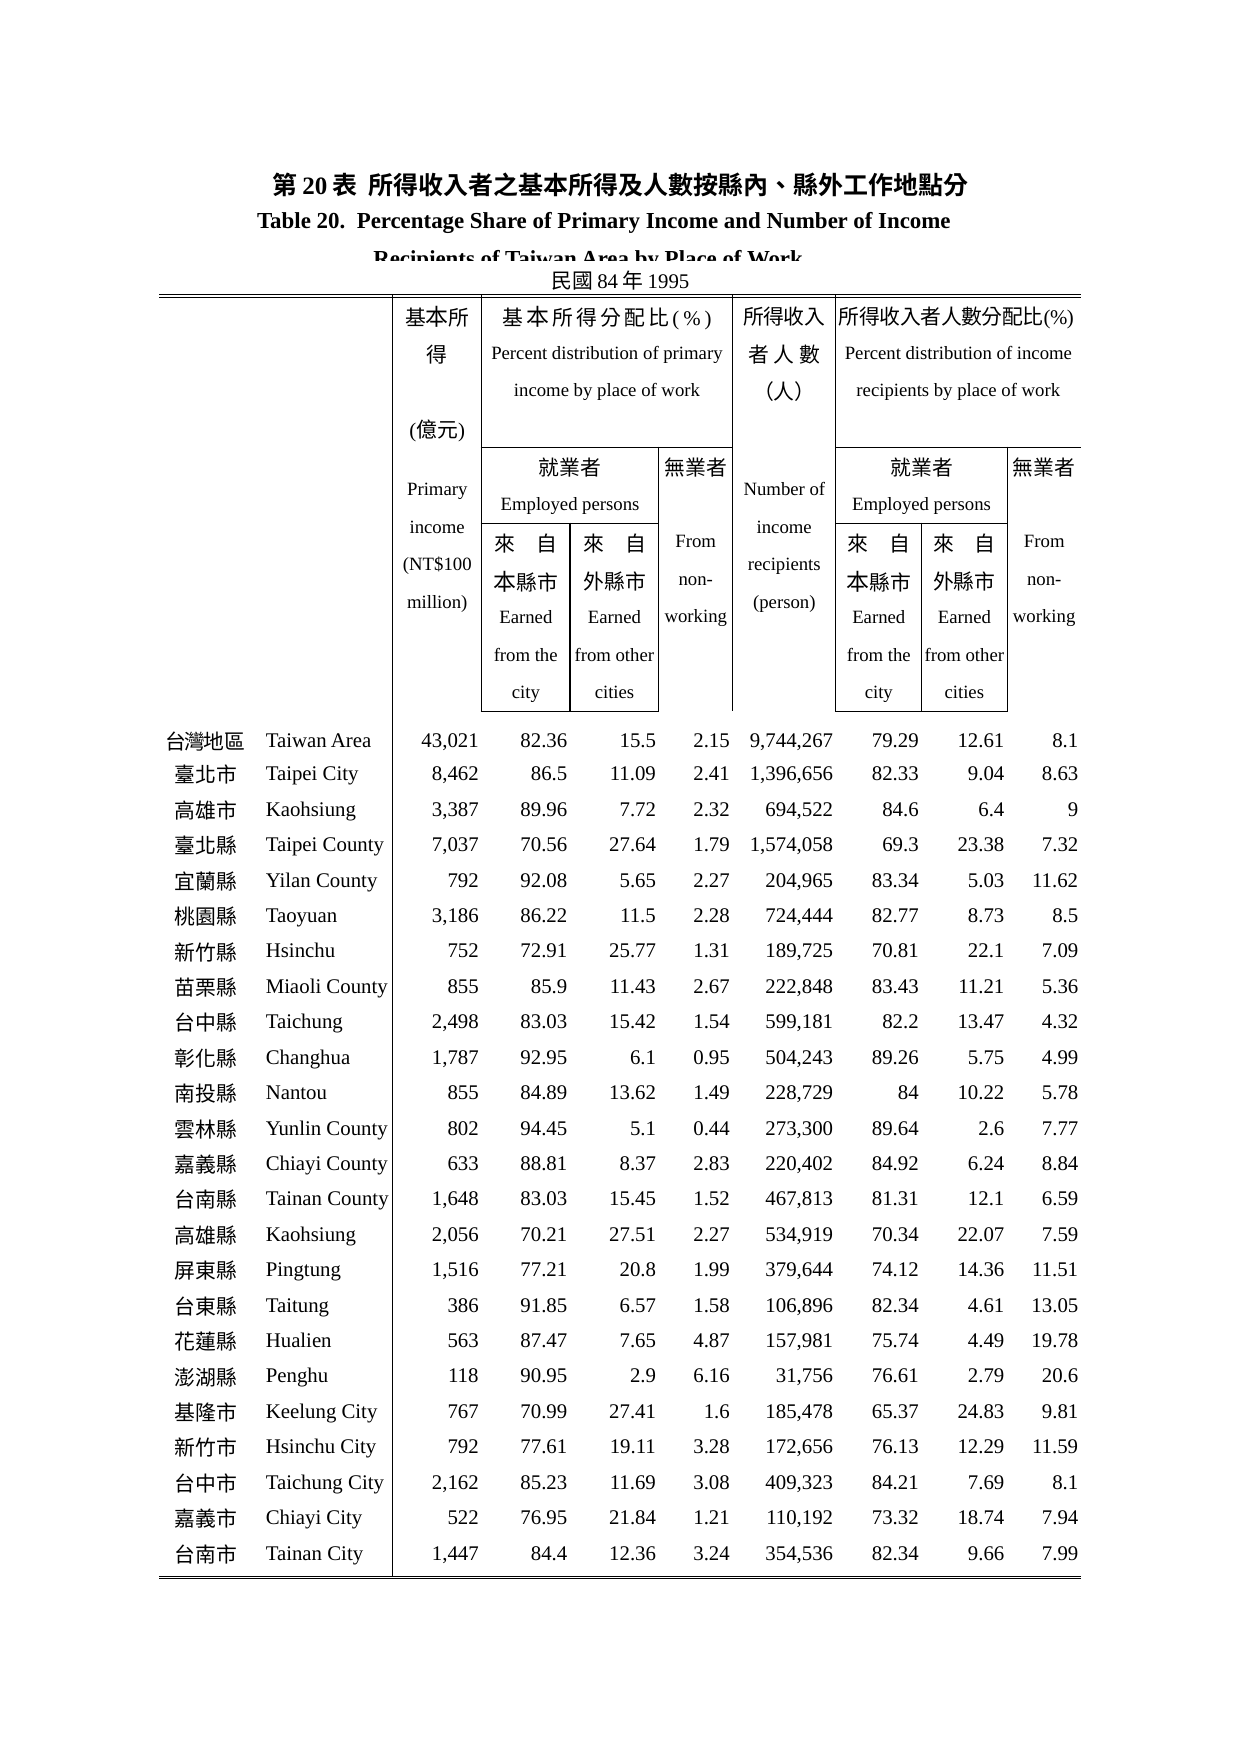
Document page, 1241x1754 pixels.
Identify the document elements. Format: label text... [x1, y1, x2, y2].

table_cell 6.16 [659, 1357, 732, 1392]
table_cell [836, 712, 921, 722]
table_cell Taitung County [251, 1286, 392, 1322]
table_cell 599,181 [733, 1003, 836, 1038]
table_cell 5.65 [570, 861, 658, 897]
table_cell 2.27 [659, 1215, 732, 1251]
table_cell 10.22 [921, 1074, 1007, 1109]
table_cell 70.21 [481, 1215, 570, 1251]
table_cell 8.1 [1007, 722, 1081, 755]
table_cell 185,478 [733, 1393, 836, 1428]
table_cell Kaohsiung City [251, 790, 392, 826]
table_cell 85.23 [481, 1463, 570, 1499]
table_cell 21.84 [570, 1499, 658, 1534]
table_cell Taipei County [251, 826, 392, 861]
table_cell 76.13 [836, 1428, 921, 1463]
table_cell 4.61 [921, 1286, 1007, 1322]
table_cell 7.69 [921, 1463, 1007, 1499]
table_cell 1,396,656 [733, 755, 836, 790]
table_cell 82.34 [836, 1534, 921, 1567]
table_cell 宜蘭縣 [159, 861, 251, 897]
table_cell 4.99 [1007, 1038, 1081, 1074]
table_cell [481, 712, 570, 722]
table_cell 1.99 [659, 1251, 732, 1286]
table_cell 7.77 [1007, 1109, 1081, 1144]
table_cell 2,498 [393, 1003, 481, 1038]
table_cell 屏東縣 [159, 1251, 251, 1286]
table_cell 6.57 [570, 1286, 658, 1322]
table_cell 台灣地區區區 [159, 722, 251, 755]
table_cell 534,919 [733, 1215, 836, 1251]
table_cell 43,021 [393, 722, 481, 755]
table_cell 1,574,058 [733, 826, 836, 861]
table_cell 522 [393, 1499, 481, 1534]
table_cell 基隆市 [159, 1393, 251, 1428]
table_cell 22.1 [921, 932, 1007, 967]
table_cell 2.15 [659, 722, 732, 755]
table_cell 82.2 [836, 1003, 921, 1038]
table_cell 13.62 [570, 1074, 658, 1109]
table_cell 855 [393, 968, 481, 1003]
table_cell 5.36 [1007, 968, 1081, 1003]
table_cell 7.59 [1007, 1215, 1081, 1251]
table_cell 792 [393, 1428, 481, 1463]
table_cell 23.38 [921, 826, 1007, 861]
table_cell 1.6 [659, 1393, 732, 1428]
table_cell 1.52 [659, 1180, 732, 1215]
table_cell 467,813 [733, 1180, 836, 1215]
table_cell 11.09 [570, 755, 658, 790]
table_cell 89.26 [836, 1038, 921, 1074]
table_cell [159, 447, 251, 711]
table_cell 228,729 [733, 1074, 836, 1109]
table_cell 3,186 [393, 897, 481, 932]
table_cell 20.6 [1007, 1357, 1081, 1392]
table_cell 就業者 Employed persons [836, 448, 1007, 523]
table_cell 澎湖縣 [159, 1357, 251, 1392]
table_cell 台東縣 [159, 1286, 251, 1322]
table_cell 無業者 From non- working [1008, 448, 1081, 711]
table_cell 6.4 [921, 790, 1007, 826]
table_cell 12.61 [921, 722, 1007, 755]
table_cell 8.73 [921, 897, 1007, 932]
table_cell 就業者 Employed persons [482, 448, 658, 523]
table_cell [921, 1568, 1007, 1576]
table_cell 9.81 [1007, 1393, 1081, 1428]
table_cell 桃園縣 [159, 897, 251, 932]
table_cell [251, 1568, 392, 1576]
table_cell 157,981 [733, 1322, 836, 1357]
table_cell 9,744,267 [733, 722, 836, 755]
table_cell 189,725 [733, 932, 836, 967]
table_cell 27.64 [570, 826, 658, 861]
table_cell 77.21 [481, 1251, 570, 1286]
table_cell 0.44 [659, 1109, 732, 1144]
table_cell 386 [393, 1286, 481, 1322]
table_cell 2.67 [659, 968, 732, 1003]
table_cell 12.36 [570, 1534, 658, 1567]
table_cell 81.31 [836, 1180, 921, 1215]
table_cell 來 自 本縣市 Earned from the city [482, 524, 569, 711]
table_cell 25.77 [570, 932, 658, 967]
table_cell 11.43 [570, 968, 658, 1003]
table_cell Primary income (NT$100 million) [393, 447, 481, 711]
table_cell 11.51 [1007, 1251, 1081, 1286]
table_cell 379,644 [733, 1251, 836, 1286]
table_cell 11.62 [1007, 861, 1081, 897]
table_cell 台南縣 [159, 1180, 251, 1215]
table_cell 2.6 [921, 1109, 1007, 1144]
table_cell 1.49 [659, 1074, 732, 1109]
table_cell 7.09 [1007, 932, 1081, 967]
table_cell 12.1 [921, 1180, 1007, 1215]
table_cell 9 [1007, 790, 1081, 826]
table_cell 802 [393, 1109, 481, 1144]
table_cell 27.51 [570, 1215, 658, 1251]
table_cell [659, 711, 732, 722]
table_cell 15.5 [570, 722, 658, 755]
table_cell 83.43 [836, 968, 921, 1003]
table_cell 72.91 [481, 932, 570, 967]
table_cell 89.96 [481, 790, 570, 826]
table_cell 86.22 [481, 897, 570, 932]
table_cell 91.85 [481, 1286, 570, 1322]
table_cell 563 [393, 1322, 481, 1357]
table_cell 台南市 [159, 1534, 251, 1567]
table_cell [481, 1568, 570, 1576]
table_cell 7.32 [1007, 826, 1081, 861]
table_cell 花蓮縣 [159, 1322, 251, 1357]
table_cell Taoyuan County [251, 897, 392, 932]
table_cell 76.61 [836, 1357, 921, 1392]
table_cell 新竹縣 [159, 932, 251, 967]
table_cell 2.32 [659, 790, 732, 826]
table_cell 8.63 [1007, 755, 1081, 790]
table_cell 1,648 [393, 1180, 481, 1215]
table_cell 2.79 [921, 1357, 1007, 1392]
table_cell 354,536 [733, 1534, 836, 1567]
table_cell Chiayi County [251, 1145, 392, 1180]
table_cell 3.24 [659, 1534, 732, 1567]
table_cell 633 [393, 1145, 481, 1180]
table_cell 90.95 [481, 1357, 570, 1392]
table_cell [659, 1568, 732, 1576]
table_cell 2,162 [393, 1463, 481, 1499]
table_cell 22.07 [921, 1215, 1007, 1251]
table_cell 5.75 [921, 1038, 1007, 1074]
table_cell 7,037 [393, 826, 481, 861]
table_cell 70.56 [481, 826, 570, 861]
table_cell 5.03 [921, 861, 1007, 897]
table_cell 792 [393, 861, 481, 897]
table_cell 3,387 [393, 790, 481, 826]
table_cell 15.45 [570, 1180, 658, 1215]
table_cell 84.6 [836, 790, 921, 826]
table_cell 12.29 [921, 1428, 1007, 1463]
table_cell 73.32 [836, 1499, 921, 1534]
table_cell [251, 298, 392, 447]
table_cell 2.28 [659, 897, 732, 932]
table_cell 79.29 [836, 722, 921, 755]
table_cell 52,195 [393, 1568, 481, 1576]
table_cell 85.9 [481, 968, 570, 1003]
table_cell 2.27 [659, 861, 732, 897]
table_cell 所得收入者人數（人） [733, 298, 835, 447]
table_cell Taichung County [251, 1003, 392, 1038]
table_cell 0.95 [659, 1038, 732, 1074]
table_cell 高雄市 [159, 790, 251, 826]
table_cell 11.5 [570, 897, 658, 932]
table_cell 4.32 [1007, 1003, 1081, 1038]
table_cell 83.03 [481, 1180, 570, 1215]
table_cell 11.69 [570, 1463, 658, 1499]
table_cell 75.74 [836, 1322, 921, 1357]
table_cell 來 自 本縣市 Earned from the city [836, 524, 921, 711]
table_cell [159, 711, 251, 722]
table_cell 20.8 [570, 1251, 658, 1286]
table_cell [570, 1568, 658, 1576]
table_cell 無業者 From non- working [659, 448, 732, 711]
table_cell 1,787 [393, 1038, 481, 1074]
table_cell 1.54 [659, 1003, 732, 1038]
table_cell 18.74 [921, 1499, 1007, 1534]
table_cell 110,192 [733, 1499, 836, 1534]
table_cell 409,323 [733, 1463, 836, 1499]
table_cell 來 自 外縣市 Earned from other cities [571, 524, 658, 711]
table_cell 雲林縣 [159, 1109, 251, 1144]
table_cell Taipei City [251, 755, 392, 790]
table_cell 172,656 [733, 1428, 836, 1463]
table_cell 89.64 [836, 1109, 921, 1144]
table_cell 新竹市 [159, 1428, 251, 1463]
table_cell 嘉義市 [159, 1499, 251, 1534]
table_cell 83.03 [481, 1003, 570, 1038]
table_cell 7.65 [570, 1322, 658, 1357]
table_cell Kaohsiung County [251, 1215, 392, 1251]
table_cell 77.61 [481, 1428, 570, 1463]
table_cell Pingtung County [251, 1251, 392, 1286]
table_cell 台中市 [159, 1463, 251, 1499]
table_cell 84.21 [836, 1463, 921, 1499]
table_cell 嘉義縣 [159, 1145, 251, 1180]
table_cell 84.4 [481, 1534, 570, 1567]
table_cell Tainan City [251, 1534, 392, 1567]
table_cell 14.36 [921, 1251, 1007, 1286]
table_cell 19.11 [570, 1428, 658, 1463]
table_cell 222,848 [733, 968, 836, 1003]
table_cell 所得收入者人數分配比(%) Percent distribution of income recipients by place of work [836, 298, 1081, 447]
table_cell 504,243 [733, 1038, 836, 1074]
table_cell 84.89 [481, 1074, 570, 1109]
table_cell 8.5 [1007, 897, 1081, 932]
table_cell 84 [836, 1074, 921, 1109]
table_cell 8.1 [1007, 1463, 1081, 1499]
table_cell [921, 712, 1007, 722]
table_cell [1007, 711, 1081, 722]
table_cell Tainan County [251, 1180, 392, 1215]
table_cell [251, 711, 392, 722]
table_cell 7.99 [1007, 1534, 1081, 1567]
table_cell 6.1 [570, 1038, 658, 1074]
table_cell 臺北縣 [159, 826, 251, 861]
table_cell 臺北市 [159, 755, 251, 790]
table_cell [733, 1568, 836, 1576]
table_cell 彰化縣 [159, 1038, 251, 1074]
table_cell 4.87 [659, 1322, 732, 1357]
table_cell 76.95 [481, 1499, 570, 1534]
table_cell 7.94 [1007, 1499, 1081, 1534]
table_cell 1.21 [659, 1499, 732, 1534]
table_cell 767 [393, 1393, 481, 1428]
table_cell 1.58 [659, 1286, 732, 1322]
table_cell 13.47 [921, 1003, 1007, 1038]
table_cell 高雄縣 [159, 1215, 251, 1251]
table_cell [733, 711, 836, 722]
table_cell 1.79 [659, 826, 732, 861]
table_cell 92.08 [481, 861, 570, 897]
table_cell 69.3 [836, 826, 921, 861]
table_cell [393, 711, 481, 722]
table_cell 83.34 [836, 861, 921, 897]
table_cell 70.2 [836, 1568, 921, 1576]
table_cell 724,444 [733, 897, 836, 932]
table_cell 118 [393, 1357, 481, 1392]
table_cell Miaoli County [251, 968, 392, 1003]
table_cell 8.84 [1007, 1145, 1081, 1180]
table_cell 1,516 [393, 1251, 481, 1286]
table_cell [570, 712, 658, 722]
table_cell [1007, 1568, 1081, 1576]
table_cell 24.83 [921, 1393, 1007, 1428]
table_cell 70.34 [836, 1215, 921, 1251]
table_cell 11.59 [1007, 1428, 1081, 1463]
table_cell 5.78 [1007, 1074, 1081, 1109]
table_cell 82.33 [836, 755, 921, 790]
table_cell 74.12 [836, 1251, 921, 1286]
table_cell Nantou County [251, 1074, 392, 1109]
table_cell 4.49 [921, 1322, 1007, 1357]
table_cell Yilan County [251, 861, 392, 897]
table_cell 1.31 [659, 932, 732, 967]
table_cell Taiwan Area [251, 722, 392, 755]
table_cell Number of income recipients (person) [733, 447, 835, 711]
table_cell Table 20. Percentage Share of Primary Income and Number of Income Recipients of Taiwan Area by Place of Work [159, 202, 1081, 261]
table_cell 94.45 [481, 1109, 570, 1144]
table_cell [251, 447, 392, 711]
table_cell Hsinchu County [251, 932, 392, 967]
table_cell 8.37 [570, 1145, 658, 1180]
table_cell 65.37 [836, 1393, 921, 1428]
table_cell 19.78 [1007, 1322, 1081, 1357]
table_cell 88.81 [481, 1145, 570, 1180]
table_cell Penghu County [251, 1357, 392, 1392]
table_cell 6.59 [1007, 1180, 1081, 1215]
table_cell 204,965 [733, 861, 836, 897]
table_cell 106,896 [733, 1286, 836, 1322]
table_cell 基本所得 (億元) [393, 298, 481, 447]
table_cell 11.21 [921, 968, 1007, 1003]
table_cell Yunlin County [251, 1109, 392, 1144]
table_cell 84.92 [836, 1145, 921, 1180]
table_cell 民國84年 1995 [159, 261, 1081, 294]
table_cell 273,300 [733, 1109, 836, 1144]
table_cell 31,756 [733, 1357, 836, 1392]
table_cell 92.95 [481, 1038, 570, 1074]
table_header 第20表 所得收入者之基本所得及人數按縣內、縣外工作地點分 [159, 165, 1081, 202]
table_cell 來 自 外縣市 Earned from other cities [922, 524, 1007, 711]
table_cell 1,447 [393, 1534, 481, 1567]
table_cell 82.77 [836, 897, 921, 932]
table_cell 基本所得分配比(%) Percent distribution of primary income by place of work [482, 298, 732, 447]
table_cell 752 [393, 932, 481, 967]
table_cell 9.04 [921, 755, 1007, 790]
table_cell Taichung City [251, 1463, 392, 1499]
table_cell 70.81 [836, 932, 921, 967]
table_cell 694,522 [733, 790, 836, 826]
table_cell 台中縣 [159, 1003, 251, 1038]
table_cell 27.41 [570, 1393, 658, 1428]
table_cell 82.36 [481, 722, 570, 755]
table_cell 7.72 [570, 790, 658, 826]
table_cell Hualien County [251, 1322, 392, 1357]
table_cell 70.99 [481, 1393, 570, 1428]
table_cell 2.83 [659, 1145, 732, 1180]
table_cell 13.05 [1007, 1286, 1081, 1322]
table_cell 15.42 [570, 1003, 658, 1038]
table_cell Changhua County [251, 1038, 392, 1074]
table_cell Chiayi City [251, 1499, 392, 1534]
table_cell 220,402 [733, 1145, 836, 1180]
table_cell 3.08 [659, 1463, 732, 1499]
table_cell 南投縣 [159, 1074, 251, 1109]
table_cell Hsinchu City [251, 1428, 392, 1463]
table_cell 6.24 [921, 1145, 1007, 1180]
table_cell 855 [393, 1074, 481, 1109]
table_cell [159, 1568, 251, 1576]
table_cell 82.34 [836, 1286, 921, 1322]
table_cell 2.41 [659, 755, 732, 790]
table_cell Keelung City [251, 1393, 392, 1428]
table_cell 苗栗縣 [159, 968, 251, 1003]
table_cell 3.28 [659, 1428, 732, 1463]
table_cell 2.9 [570, 1357, 658, 1392]
table_cell [159, 298, 251, 447]
table_cell 8,462 [393, 755, 481, 790]
table_cell 86.5 [481, 755, 570, 790]
table_cell 87.47 [481, 1322, 570, 1357]
table_cell 5.1 [570, 1109, 658, 1144]
table_cell 2,056 [393, 1215, 481, 1251]
table_cell 9.66 [921, 1534, 1007, 1567]
